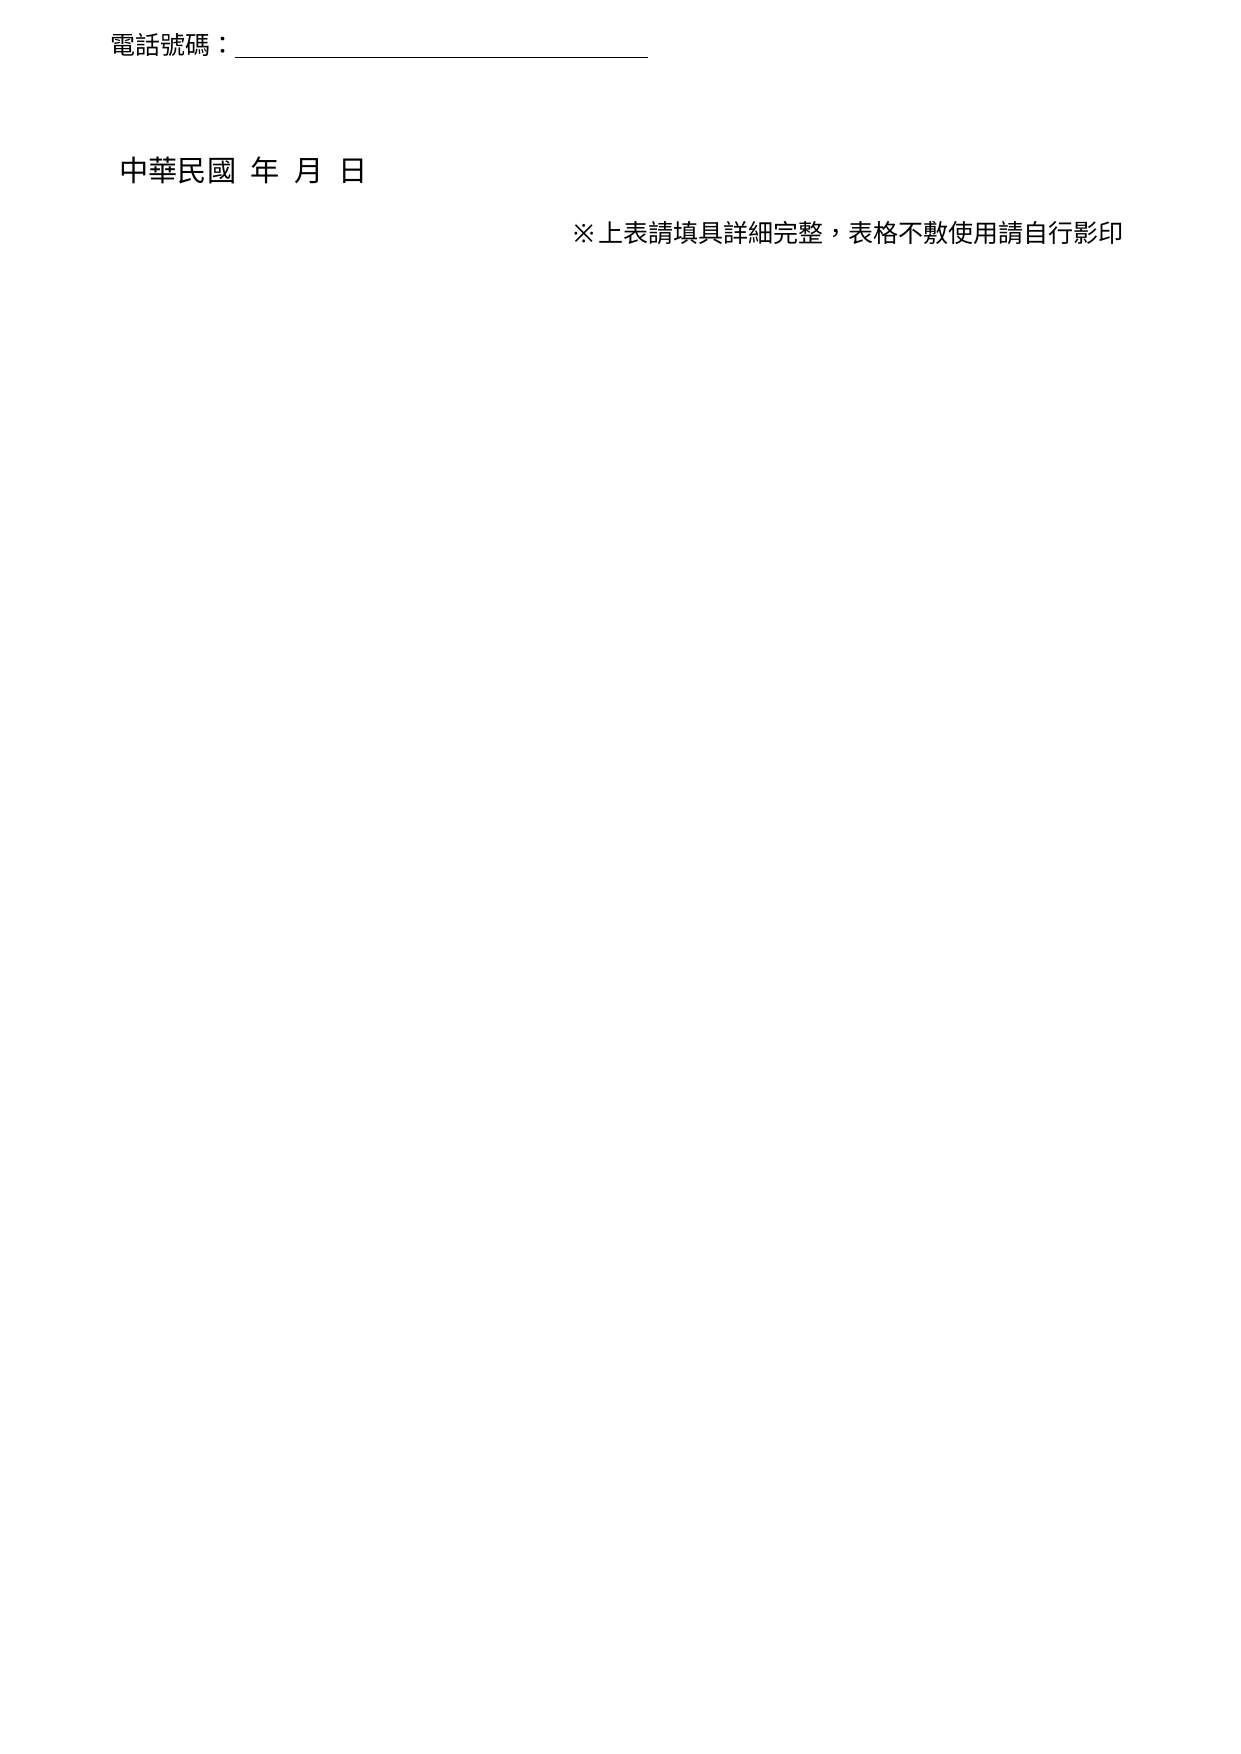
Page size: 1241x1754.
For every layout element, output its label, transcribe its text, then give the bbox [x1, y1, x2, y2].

text 電話號碼： [110, 2, 1130, 64]
text 中華民國 年 月 日 [75, 127, 1123, 189]
text ※上表請填具詳細完整，表格不敷使用請自行影印 [75, 189, 1123, 252]
